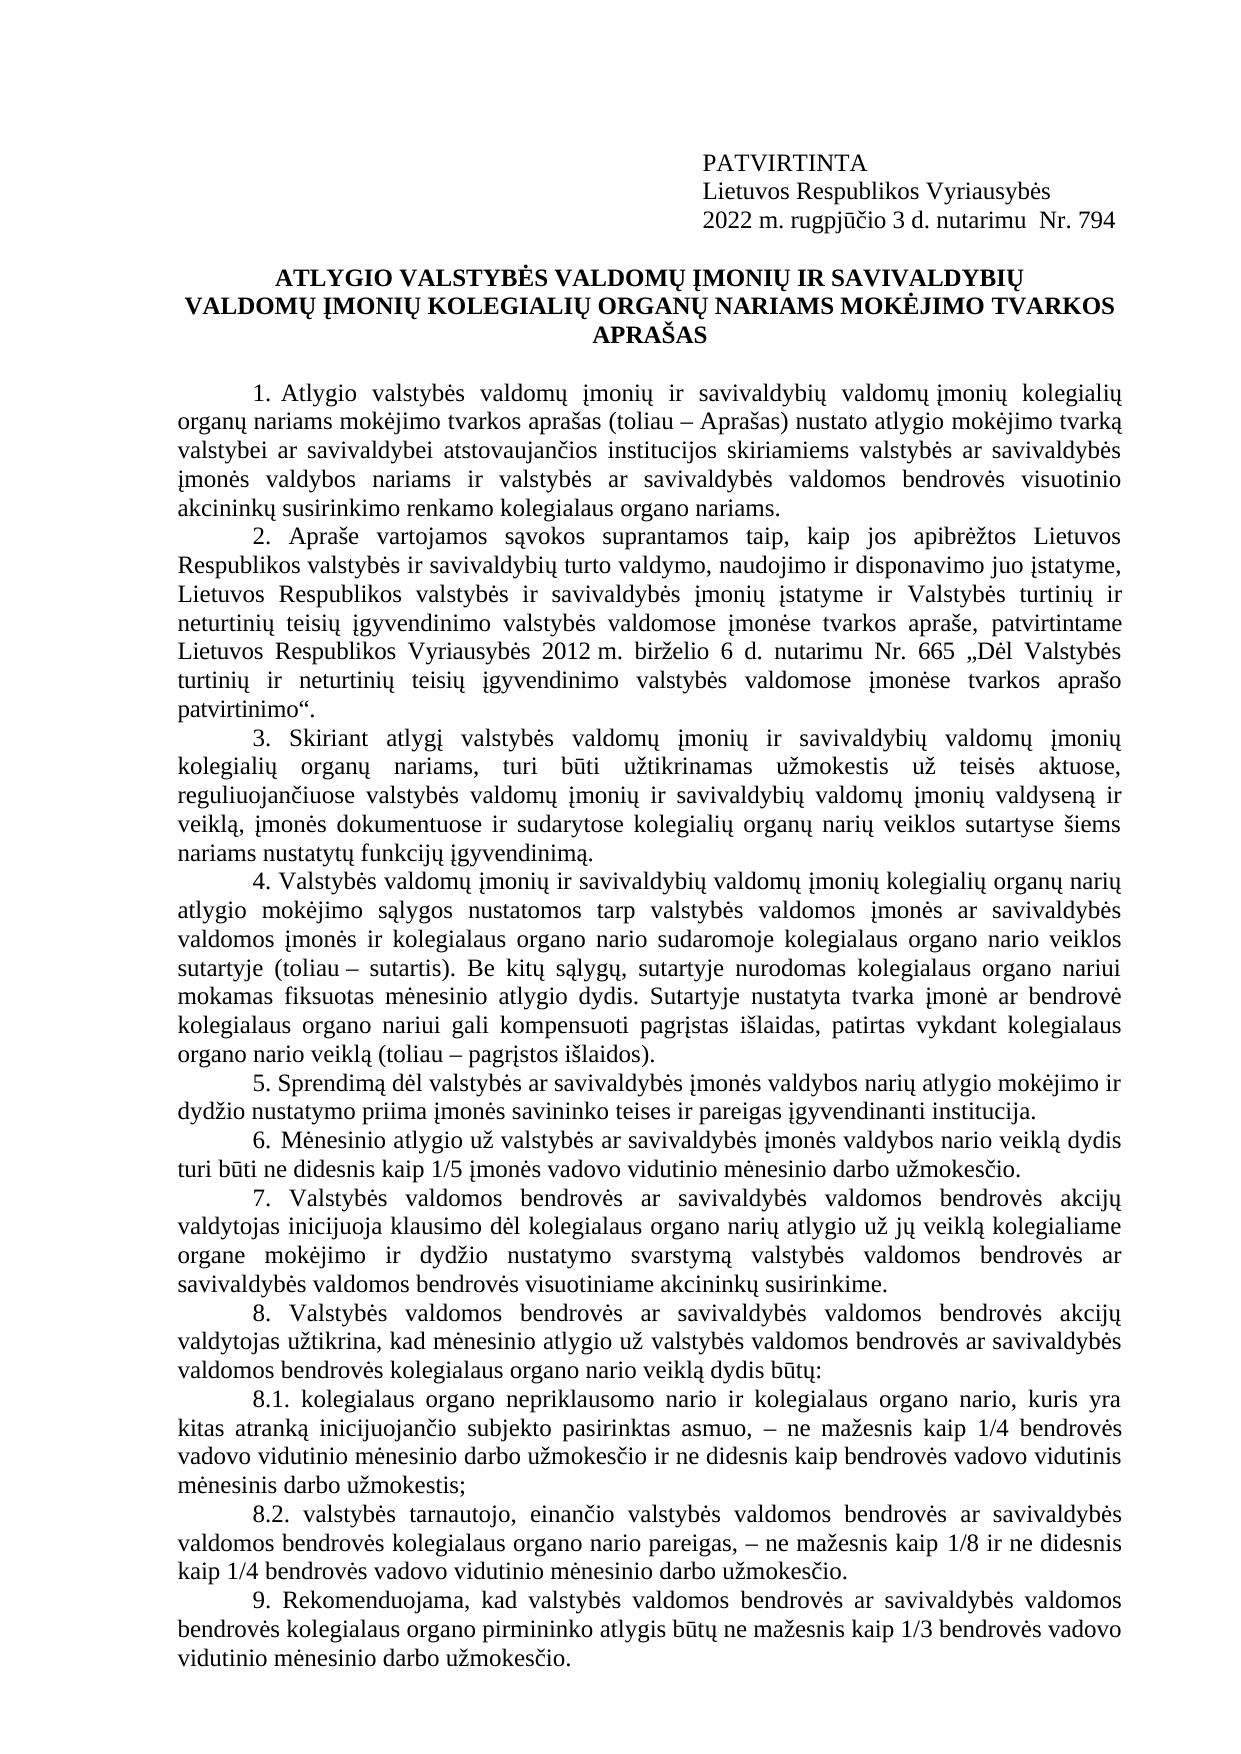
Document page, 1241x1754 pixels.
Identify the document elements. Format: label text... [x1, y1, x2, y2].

text 8. Valstybės valdomos bendrovės ar savivaldybės valdomos bendrovės akcijų valdytojas užtikrina, kad mėnesinio atlygio už valstybės valdomos bendrovės ar savivaldybės valdomos bendrovės kolegialaus organo nario veiklą dydis būtų: [177, 1298, 1122, 1384]
text PATVIRTINTA Lietuvos Respublikos Vyriausybės 2022 m. rugpjūčio 3 d. nutarimu Nr. 794 [702, 148, 1122, 234]
text 6. Mėnesinio atlygio už valstybės ar savivaldybės įmonės valdybos nario veiklą dydis turi būti ne didesnis kaip 1/5 įmonės vadovo vidutinio mėnesinio darbo užmokesčio. [177, 1125, 1122, 1183]
text 4. Valstybės valdomų įmonių ir savivaldybių valdomų įmonių kolegialių organų narių atlygio mokėjimo sąlygos nustatomos tarp valstybės valdomos įmonės ar savivaldybės valdomos įmonės ir kolegialaus organo nario sudaromoje kolegialaus organo nario veiklos sutartyje (toliau – sutartis). Be kitų sąlygų, sutartyje nurodomas kolegialaus organo nariui mokamas fiksuotas mėnesinio atlygio dydis. Sutartyje nustatyta tvarka įmonė ar bendrovė kolegialaus organo nariui gali kompensuoti pagrįstas išlaidas, patirtas vykdant kolegialaus organo nario veiklą (toliau – pagrįstos išlaidos). [177, 866, 1122, 1068]
text 9. Rekomenduojama, kad valstybės valdomos bendrovės ar savivaldybės valdomos bendrovės kolegialaus organo pirmininko atlygis būtų ne mažesnis kaip 1/3 bendrovės vadovo vidutinio mėnesinio darbo užmokesčio. [177, 1585, 1122, 1671]
text 2. Apraše vartojamos sąvokos suprantamos taip, kaip jos apibrėžtos Lietuvos Respublikos valstybės ir savivaldybių turto valdymo, naudojimo ir disponavimo juo įstatyme, Lietuvos Respublikos valstybės ir savivaldybės įmonių įstatyme ir Valstybės turtinių ir neturtinių teisių įgyvendinimo valstybės valdomose įmonėse tvarkos apraše, patvirtintame Lietuvos Respublikos Vyriausybės 2012 m. birželio 6 d. nutarimu Nr. 665 „Dėl Valstybės turtinių ir neturtinių teisių įgyvendinimo valstybės valdomose įmonėse tvarkos aprašo patvirtinimo“. [177, 521, 1122, 723]
text 8.2. valstybės tarnautojo, einančio valstybės valdomos bendrovės ar savivaldybės valdomos bendrovės kolegialaus organo nario pareigas, – ne mažesnis kaip 1/8 ir ne didesnis kaip 1/4 bendrovės vadovo vidutinio mėnesinio darbo užmokesčio. [177, 1499, 1122, 1585]
text 7. Valstybės valdomos bendrovės ar savivaldybės valdomos bendrovės akcijų valdytojas inicijuoja klausimo dėl kolegialaus organo narių atlygio už jų veiklą kolegialiame organe mokėjimo ir dydžio nustatymo svarstymą valstybės valdomos bendrovės ar savivaldybės valdomos bendrovės visuotiniame akcininkų susirinkime. [177, 1183, 1122, 1298]
text ATLYGIO VALSTYBĖS VALDOMŲ ĮMONIŲ IR SAVIVALDYBIŲ VALDOMŲ ĮMONIŲ KOLEGIALIŲ ORGANŲ NARIAMS MOKĖJIMO TVARKOS APRAŠAS [177, 263, 1122, 349]
text 1. Atlygio valstybės valdomų įmonių ir savivaldybių valdomų įmonių kolegialių organų nariams mokėjimo tvarkos aprašas (toliau – Aprašas) nustato atlygio mokėjimo tvarką valstybei ar savivaldybei atstovaujančios institucijos skiriamiems valstybės ar savivaldybės įmonės valdybos nariams ir valstybės ar savivaldybės valdomos bendrovės visuotinio akcininkų susirinkimo renkamo kolegialaus organo nariams. [177, 378, 1122, 521]
text 8.1. kolegialaus organo nepriklausomo nario ir kolegialaus organo nario, kuris yra kitas atranką inicijuojančio subjekto pasirinktas asmuo, – ne mažesnis kaip 1/4 bendrovės vadovo vidutinio mėnesinio darbo užmokesčio ir ne didesnis kaip bendrovės vadovo vidutinis mėnesinis darbo užmokestis; [177, 1384, 1122, 1499]
text 5. Sprendimą dėl valstybės ar savivaldybės įmonės valdybos narių atlygio mokėjimo ir dydžio nustatymo priima įmonės savininko teises ir pareigas įgyvendinanti institucija. [177, 1068, 1122, 1125]
text 3. Skiriant atlygį valstybės valdomų įmonių ir savivaldybių valdomų įmonių kolegialių organų nariams, turi būti užtikrinamas užmokestis už teisės aktuose, reguliuojančiuose valstybės valdomų įmonių ir savivaldybių valdomų įmonių valdyseną ir veiklą, įmonės dokumentuose ir sudarytose kolegialių organų narių veiklos sutartyse šiems nariams nustatytų funkcijų įgyvendinimą. [177, 723, 1122, 866]
